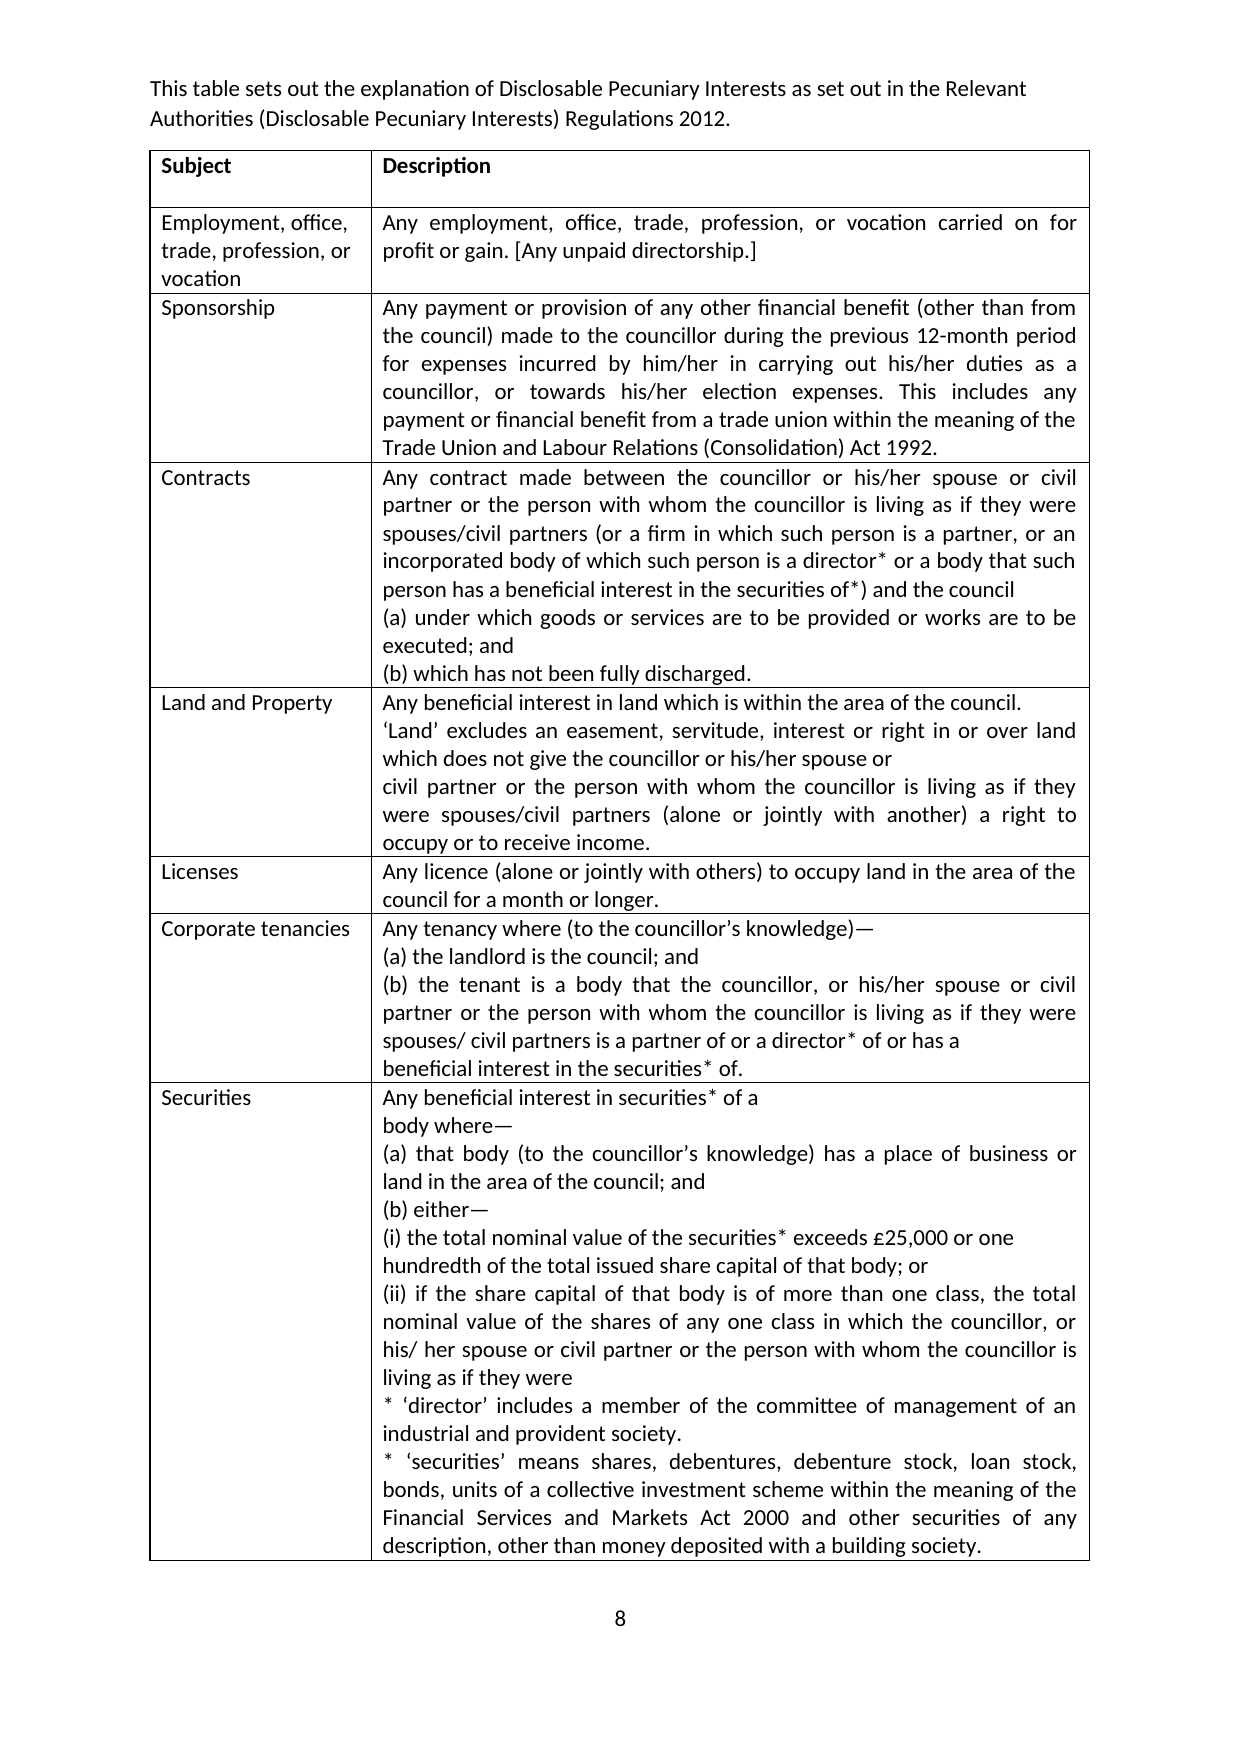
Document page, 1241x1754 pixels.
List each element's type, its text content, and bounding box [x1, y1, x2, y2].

table_cell Any employment, office, trade, profession, or vocation carried on for profit or gain. [Any unpaid directorship.] [372, 208, 1089, 292]
table_cell Any payment or provision of any other financial benefit (other than from the council) made to the councillor during the previous 12-month period for expenses incurred by him/her in carrying out his/her duties as a councillor, or towards his/her election expenses. This includes any payment or financial benefit from a trade union within the meaning of the Trade Union and Labour Relations (Consolidation) Act 1992. [372, 294, 1089, 462]
table_cell Any beneficial interest in securities* of a body where— (a) that body (to the councillor’s knowledge) has a place of business or land in the area of the council; and (b) either— (i) the total nominal value of the securities* exceeds £25,000 or one hundredth of the total issued share capital of that body; or (ii) if the share capital of that body is of more than one class, the total nominal value of the shares of any one class in which the councillor, or his/ her spouse or civil partner or the person with whom the councillor is living as if they were * ‘director’ includes a member of the committee of management of an industrial and provident society. * ‘securities’ means shares, debentures, debenture stock, loan stock, bonds, units of a collective investment scheme within the meaning of the Financial Services and Markets Act 2000 and other securities of any description, other than money deposited with a building society. [372, 1083, 1089, 1559]
table_cell Securities [151, 1083, 371, 1559]
table_cell Land and Property [151, 688, 371, 856]
table_cell Any contract made between the councillor or his/her spouse or civil partner or the person with whom the councillor is living as if they were spouses/civil partners (or a firm in which such person is a partner, or an incorporated body of which such person is a director* or a body that such person has a beneficial interest in the securities of*) and the council (a) under which goods or services are to be provided or works are to be executed; and (b) which has not been fully discharged. [372, 463, 1089, 687]
table_cell Any licence (alone or jointly with others) to occupy land in the area of the council for a month or longer. [372, 857, 1089, 913]
table_cell Employment, office, trade, profession, or vocation [151, 208, 371, 292]
table_cell Contracts [151, 463, 371, 687]
table_cell Corporate tenancies [151, 914, 371, 1082]
table_cell Sponsorship [151, 294, 371, 462]
table_header Subject [151, 151, 371, 207]
table_cell Licenses [151, 857, 371, 913]
table_cell Any beneficial interest in land which is within the area of the council. ‘Land’ excludes an easement, servitude, interest or right in or over land which does not give the councillor or his/her spouse or civil partner or the person with whom the councillor is living as if they were spouses/civil partners (alone or jointly with another) a right to occupy or to receive income. [372, 688, 1089, 856]
table_cell Any tenancy where (to the councillor’s knowledge)— (a) the landlord is the council; and (b) the tenant is a body that the councillor, or his/her spouse or civil partner or the person with whom the councillor is living as if they were spouses/ civil partners is a partner of or a director* of or has a beneficial interest in the securities* of. [372, 914, 1089, 1082]
table_header Description [372, 151, 1089, 207]
text This table sets out the explanation of Disclosable Pecuniary Interests as set out in the Relevant Authorities (Disclosable Pecuniary Interests) Regulations 2012. [150, 74, 1090, 132]
